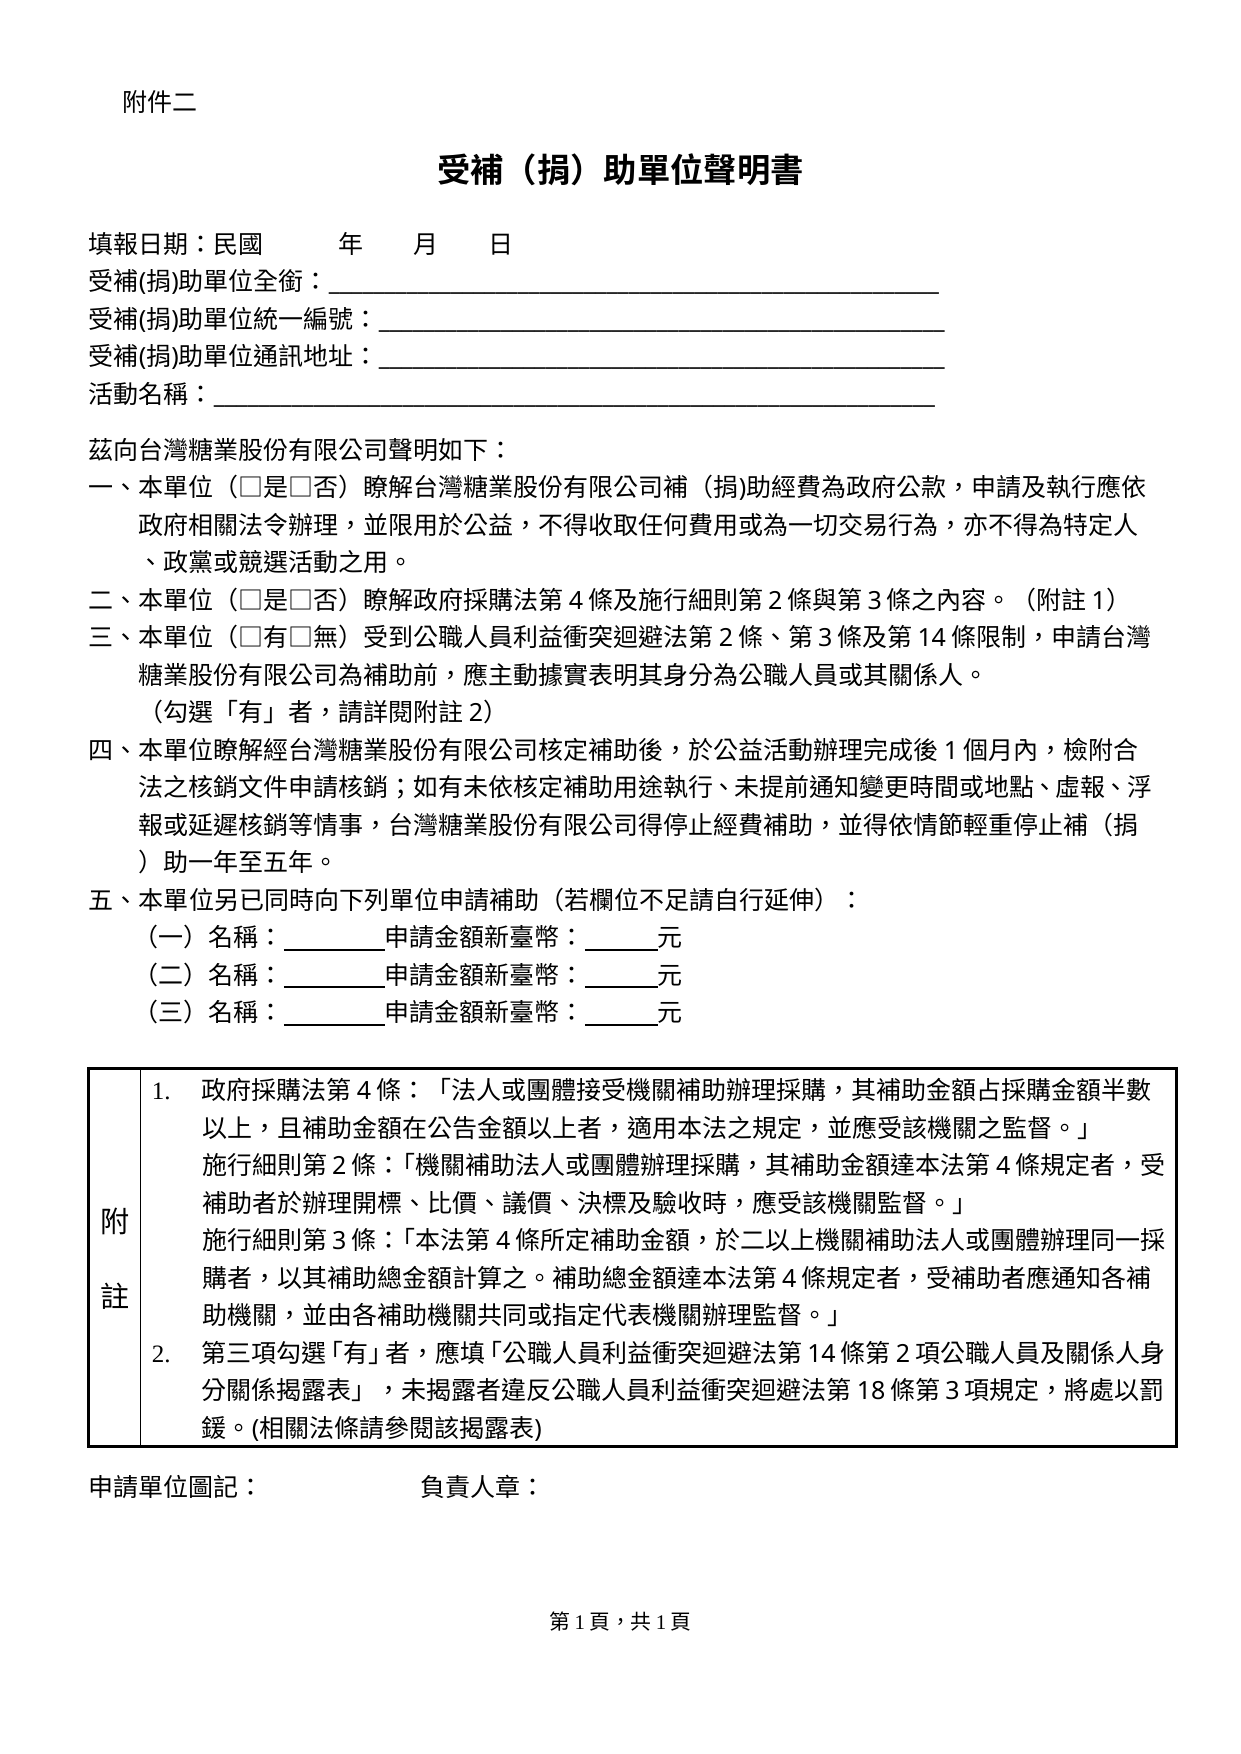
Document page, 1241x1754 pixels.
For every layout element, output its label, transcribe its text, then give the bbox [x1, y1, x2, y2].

list 本單位瞭解經台灣糖業股份有限公司核定補助後，於公益活動辦理完成後1個月內，檢附合法之核銷文件申請核銷；如有未依核定補助用途執行、未提前通知變更時間或地點、虛報、浮報或延遲核銷等情事，台灣糖業股份有限公司得停止經費補助，並得依情節輕重停止補（捐）助一年至五年。 [88, 729, 1152, 879]
text （二）名稱： 申請金額新臺幣： 元 [134, 954, 1152, 992]
text 受補(捐)助單位全銜：_______________________________________________________ [89, 261, 1152, 298]
text 受補(捐)助單位統一編號：___________________________________________________ [89, 298, 1152, 336]
text 受補(捐)助單位通訊地址：___________________________________________________ [89, 336, 1152, 373]
text （勾選「有」者，請詳閱附註2） [139, 692, 1152, 729]
text 填報日期：民國 年 月 日 [89, 224, 1152, 261]
list 本單位（□有□無）受到公職人員利益衝突迴避法第2條、第3條及第14條限制，申請台灣糖業股份有限公司為補助前，應主動據實表明其身分為公職人員或其關係人。 [88, 617, 1152, 692]
text 申請單位圖記： 負責人章： [89, 1467, 1152, 1504]
text 附件二 [122, 82, 205, 118]
text 活動名稱：________________________________________________________________­_ [89, 373, 1152, 411]
text （三）名稱： 申請金額新臺幣： 元 [134, 992, 1152, 1029]
list 本單位（□是□否）瞭解台灣糖業股份有限公司補（捐)助經費為政府公款，申請及執行應依政府相關法令辦理，並限用於公益，不得收取任何費用或為一切交易行為，亦不得為特定人、政黨或競選活動之用。 [88, 467, 1152, 579]
table_header 附 註 [90, 1070, 140, 1445]
list 本單位另已同時向下列單位申請補助（若欄位不足請自行延伸）： [88, 879, 1152, 917]
table_header 政府採購法第4條：「法人或團體接受機關補助辦理採購，其補助金額占採購金額半數以上，且補助金額在公告金額以上者，適用本法之規定，並應受該機關之監督。」 施行細則第2條：「機關補助法人或團體辦理採購，其補助金額達本法第4條規定者，受補助者於辦理開標、比價、議價、決標及驗收時，應受該機關監督。」 施行細則第3條：「本法第4條所定補助金額，於二以上機關補助法人或團體辦理同一採購者，以其補助總金額計算之。補助總金額達本法第4條規定者，受補助者應通知各補助機關，並由各補助機關共同或指定代表機關辦理監督。」 第三項勾選「有」者，應填「公職人員利益衝突迴避法第14條第2項公職人員及關係人身分關係揭露表」，未揭露者違反公職人員利益衝突迴避法第18條第3項規定，將處以罰鍰。(相關法條請參閱該揭露表) [141, 1070, 1175, 1445]
text （一）名稱： 申請金額新臺幣： 元 [134, 917, 1152, 954]
text 茲向台灣糖業股份有限公司聲明如下： [89, 429, 1152, 467]
list 本單位（□是□否）瞭解政府採購法第4條及施行細則第2條與第3條之內容。（附註1） [88, 579, 1152, 617]
text 受補（捐）助單位聲明書 [89, 131, 1152, 206]
